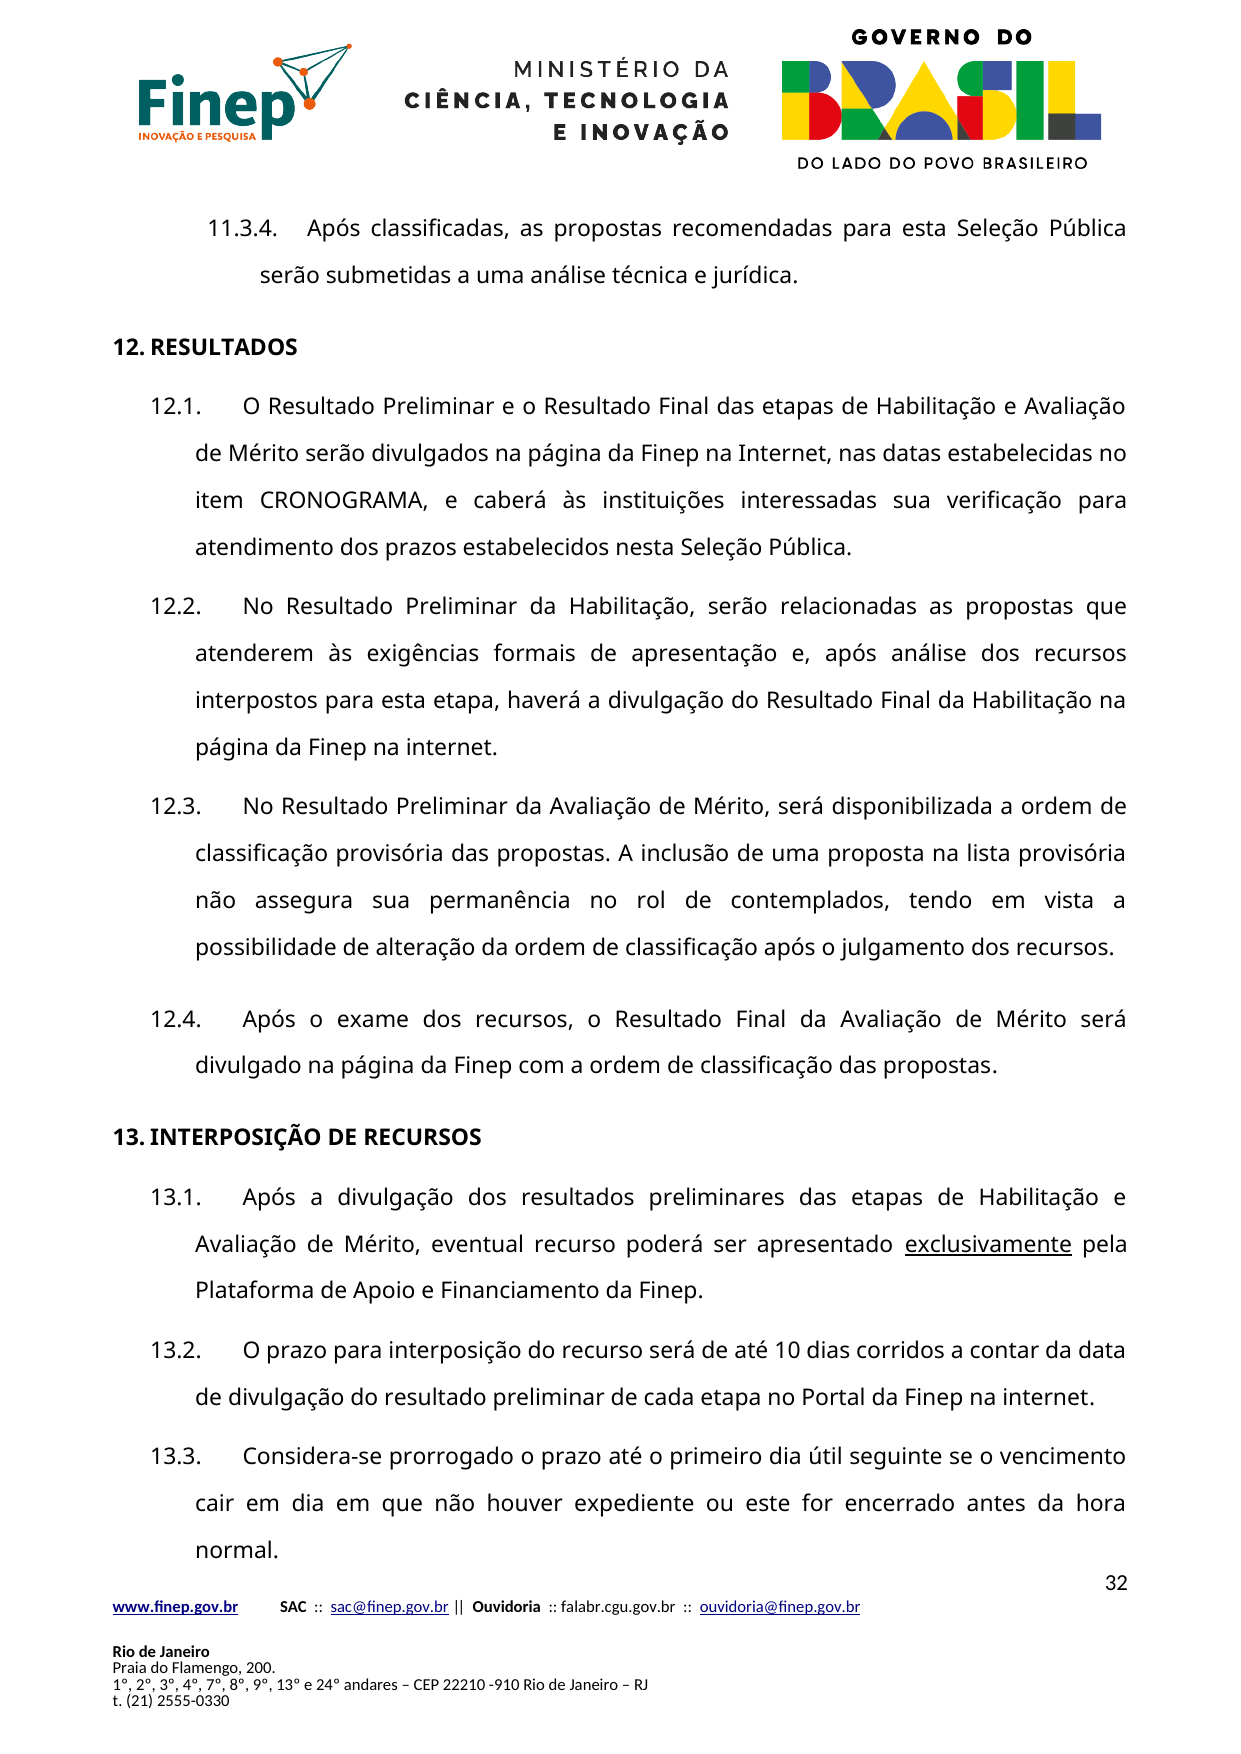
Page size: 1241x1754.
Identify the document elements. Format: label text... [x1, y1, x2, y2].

list O prazo para interposição do recurso será de até 10 dias corridos a contar da data de divulgação do resultado preliminar de cada etapa no Portal da Finep na internet. [150, 1334, 1128, 1412]
list No Resultado Preliminar da Avaliação de Mérito, será disponibilizada a ordem de classificação provisória das propostas. A inclusão de uma proposta na lista provisória não assegura sua permanência no rol de contemplados, tendo em vista a possibilidade de alteração da ordem de classificação após o julgamento dos recursos. [150, 790, 1128, 962]
list Considera-se prorrogado o prazo até o primeiro dia útil seguinte se o vencimento cair em dia em que não houver expediente ou este for encerrado antes da hora normal. [150, 1440, 1128, 1565]
list Após a divulgação dos resultados preliminares das etapas de Habilitação e Avaliação de Mérito, eventual recurso poderá ser apresentado exclusivamente pela Plataforma de Apoio e Financiamento da Finep. [150, 1181, 1128, 1306]
list Após classificadas, as propostas recomendadas para esta Seleção Pública serão submetidas a uma análise técnica e jurídica. [207, 212, 1128, 290]
list O Resultado Preliminar e o Resultado Final das etapas de Habilitação e Avaliação de Mérito serão divulgados na página da Finep na Internet, nas datas estabelecidas no item 14, e caberá às instituições interessadas sua verificação para atendimento dos prazos estabelecidos nesta Seleção Pública. [150, 390, 1128, 562]
list No Resultado Preliminar da Habilitação, serão relacionadas as propostas que atenderem às exigências formais de apresentação e, após análise dos recursos interpostos para esta etapa, haverá a divulgação do Resultado Final da Habilitação na página da Finep na internet. [150, 590, 1128, 762]
list Após o exame dos recursos, o Resultado Final da Avaliação de Mérito será divulgado na página da Finep com a ordem de classificação das propostas. [150, 1002, 1128, 1081]
list RESULTADOS [112, 331, 1128, 362]
list INTERPOSIÇÃO DE RECURSOS [112, 1121, 1128, 1152]
